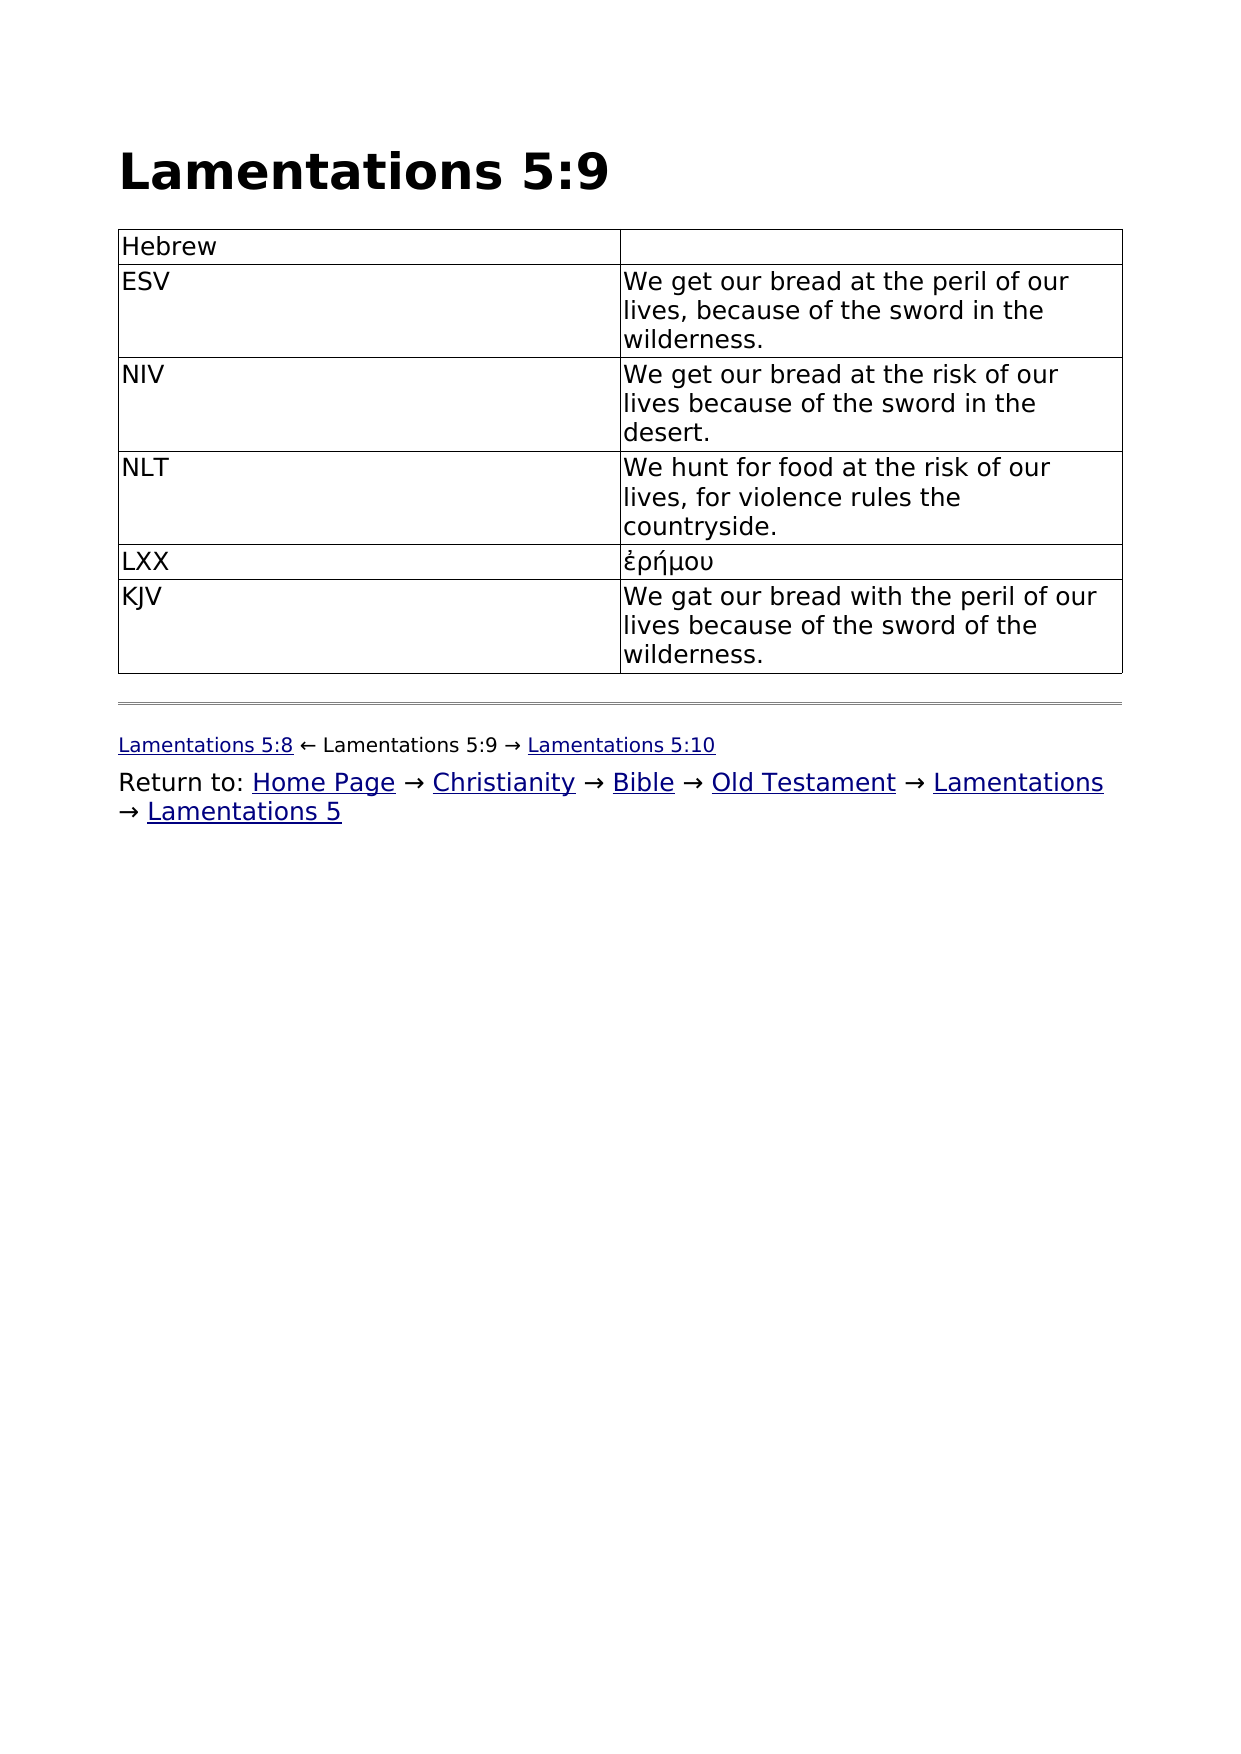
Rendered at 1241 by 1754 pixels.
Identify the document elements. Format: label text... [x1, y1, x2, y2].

text Lamentations 5:8 ← Lamentations 5:9 → Lamentations 5:10 [118, 734, 1122, 768]
table_cell KJV [119, 580, 620, 673]
table_cell ESV [119, 265, 620, 357]
table_cell We get our bread at the risk of our lives because of the sword in the desert. [621, 358, 1122, 451]
table_header Hebrew [119, 230, 620, 264]
table_cell NIV [119, 358, 620, 451]
text Return to: Home Page → Christianity → Bible → Old Testament → Lamentations → Lamentations 5 [118, 768, 1122, 826]
table_cell ἐρήμου [621, 545, 1122, 579]
table_cell LXX [119, 545, 620, 579]
table_cell We gat our bread with the peril of our lives because of the sword of the wilderness. [621, 580, 1122, 673]
table_cell We get our bread at the peril of our lives, because of the sword in the wilderness. [621, 265, 1122, 357]
table_header [621, 230, 1122, 264]
subtitle Lamentations 5:9 [118, 143, 1122, 201]
table_cell NLT [119, 452, 620, 544]
table_cell We hunt for food at the risk of our lives, for violence rules the countryside. [621, 452, 1122, 544]
